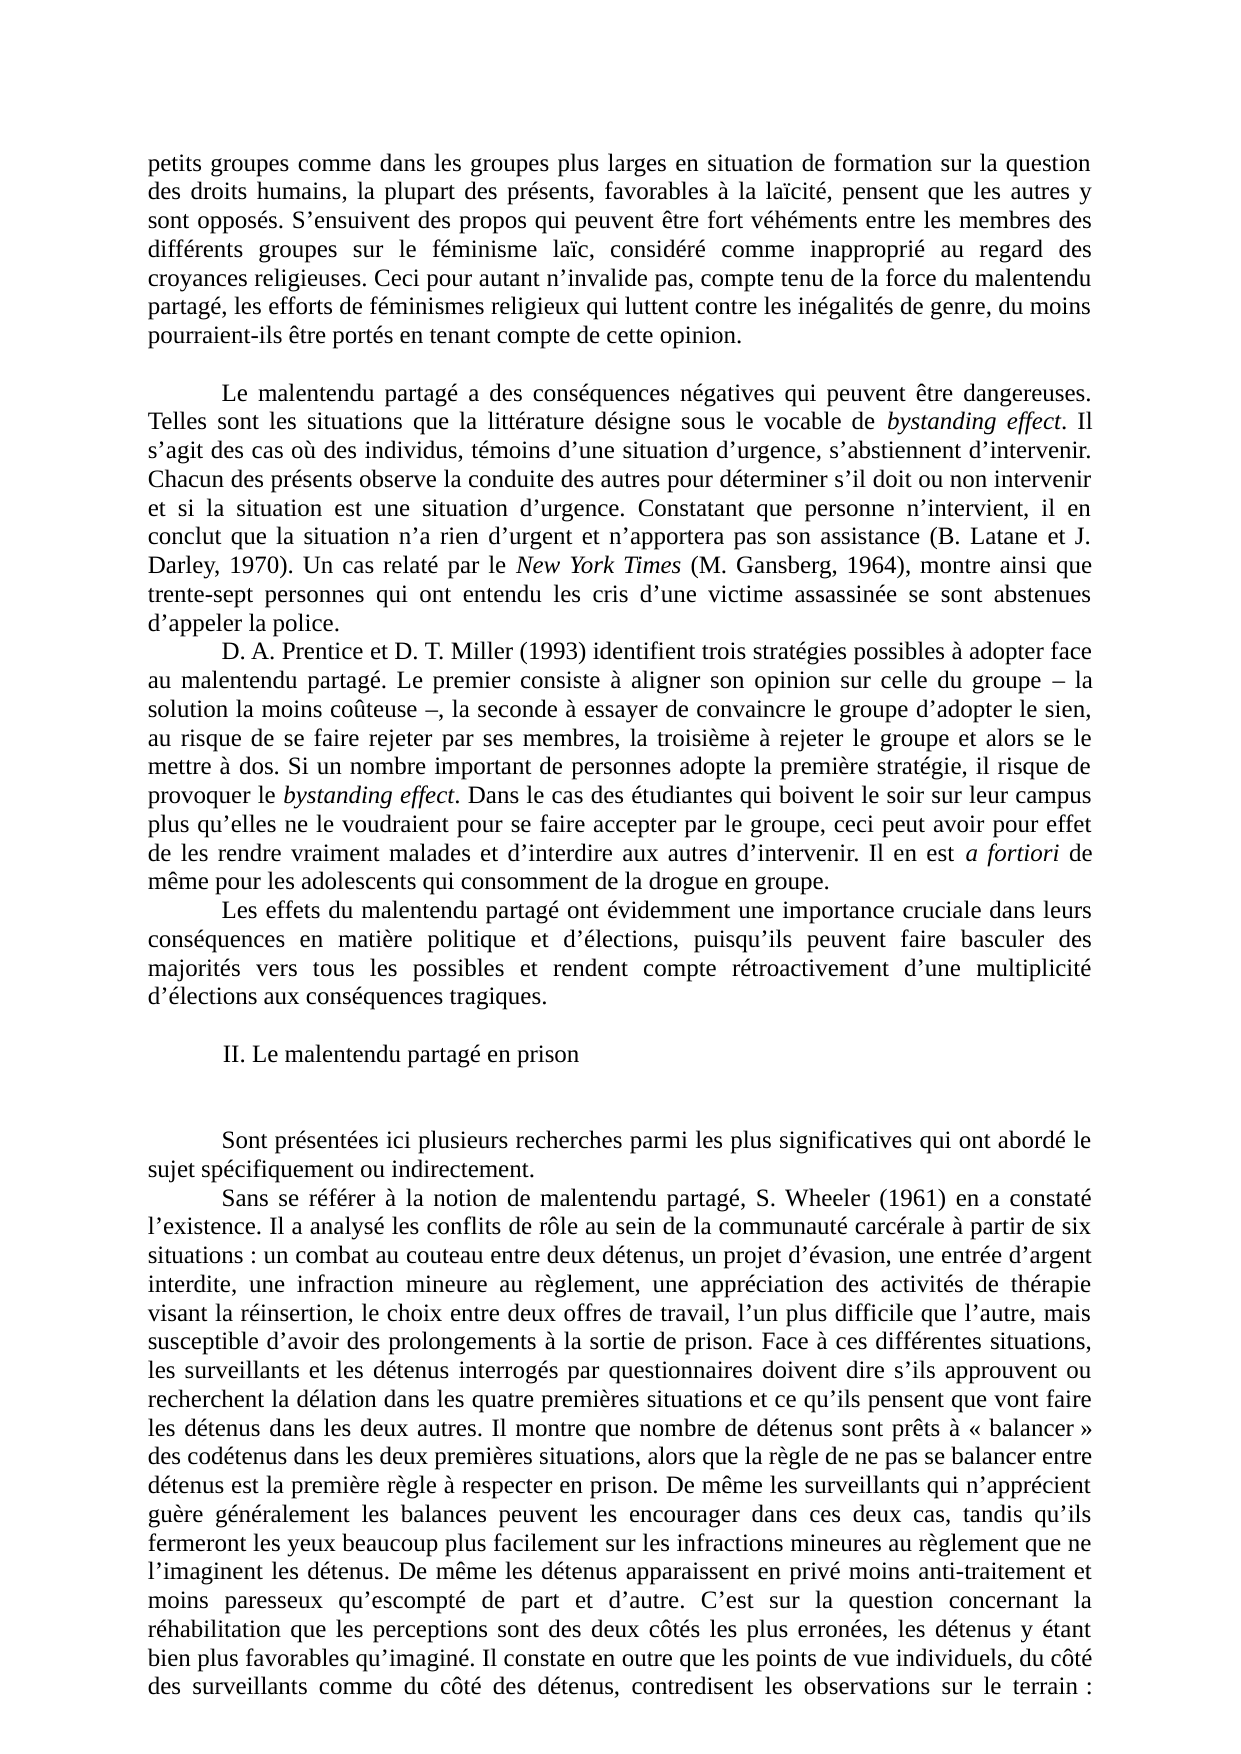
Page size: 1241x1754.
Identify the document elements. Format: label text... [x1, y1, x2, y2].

text D. A. Prentice et D. T. Miller (1993) identifient trois stratégies possibles à adopter face au malentendu partagé. Le premier consiste à aligner son opinion sur celle du groupe ‒ la solution la moins coûteuse ‒, la seconde à essayer de convaincre le groupe d’adopter le sien, au risque de se faire rejeter par ses membres, la troisième à rejeter le groupe et alors se le mettre à dos. Si un nombre important de personnes adopte la première stratégie, il risque de provoquer le bystanding effect. Dans le cas des étudiantes qui boivent le soir sur leur campus plus qu’elles ne le voudraient pour se faire accepter par le groupe, ceci peut avoir pour effet de les rendre vraiment malades et d’interdire aux autres d’intervenir. Il en est a fortiori de même pour les adolescents qui consomment de la drogue en groupe. [148, 636, 1093, 895]
text Sans se référer à la notion de malentendu partagé, S. Wheeler (1961) en a constaté l’existence. Il a analysé les conflits de rôle au sein de la communauté carcérale à partir de six situations : un combat au couteau entre deux détenus, un projet d’évasion, une entrée d’argent interdite, une infraction mineure au règlement, une appréciation des activités de thérapie visant la réinsertion, le choix entre deux offres de travail, l’un plus difficile que l’autre, mais susceptible d’avoir des prolongements à la sortie de prison. Face à ces différentes situations, les surveillants et les détenus interrogés par questionnaires doivent dire s’ils approuvent ou recherchent la délation dans les quatre premières situations et ce qu’ils pensent que vont faire les détenus dans les deux autres. Il montre que nombre de détenus sont prêts à « balancer » des codétenus dans les deux premières situations, alors que la règle de ne pas se balancer entre détenus est la première règle à respecter en prison. De même les surveillants qui n’apprécient guère généralement les balances peuvent les encourager dans ces deux cas, tandis qu’ils fermeront les yeux beaucoup plus facilement sur les infractions mineures au règlement que ne l’imaginent les détenus. De même les détenus apparaissent en privé moins anti-traitement et moins paresseux qu’escompté de part et d’autre. C’est sur la question concernant la réhabilitation que les perceptions sont des deux côtés les plus erronées, les détenus y étant bien plus favorables qu’imaginé. Il constate en outre que les points de vue individuels, du côté des surveillants comme du côté des détenus, contredisent les observations sur le terrain : [148, 1183, 1093, 1700]
text Le malentendu partagé a des conséquences négatives qui peuvent être dangereuses. Telles sont les situations que la littérature désigne sous le vocable de bystanding effect. Il s’agit des cas où des individus, témoins d’une situation d’urgence, s’abstiennent d’intervenir. Chacun des présents observe la conduite des autres pour déterminer s’il doit ou non intervenir et si la situation est une situation d’urgence. Constatant que personne n’intervient, il en conclut que la situation n’a rien d’urgent et n’apportera pas son assistance (B. Latane et J. Darley, 1970). Un cas relaté par le New York Times (M. Gansberg, 1964), montre ainsi que trente-sept personnes qui ont entendu les cris d’une victime assassinée se sont abstenues d’appeler la police. [148, 378, 1093, 636]
text Sont présentées ici plusieurs recherches parmi les plus significatives qui ont abordé le sujet spécifiquement ou indirectement. [148, 1125, 1093, 1183]
text petits groupes comme dans les groupes plus larges en situation de formation sur la question des droits humains, la plupart des présents, favorables à la laïcité, pensent que les autres y sont opposés. S’ensuivent des propos qui peuvent être fort véhéments entre les membres des différents groupes sur le féminisme laïc, considéré comme inapproprié au regard des croyances religieuses. Ceci pour autant n’invalide pas, compte tenu de la force du malentendu partagé, les efforts de féminismes religieux qui luttent contre les inégalités de genre, du moins pourraient-ils être portés en tenant compte de cette opinion. [148, 148, 1093, 349]
text Les effets du malentendu partagé ont évidemment une importance cruciale dans leurs conséquences en matière politique et d’élections, puisqu’ils peuvent faire basculer des majorités vers tous les possibles et rendent compte rétroactivement d’une multiplicité d’élections aux conséquences tragiques. [148, 895, 1093, 1010]
text II. Le malentendu partagé en prison [223, 1039, 1093, 1068]
